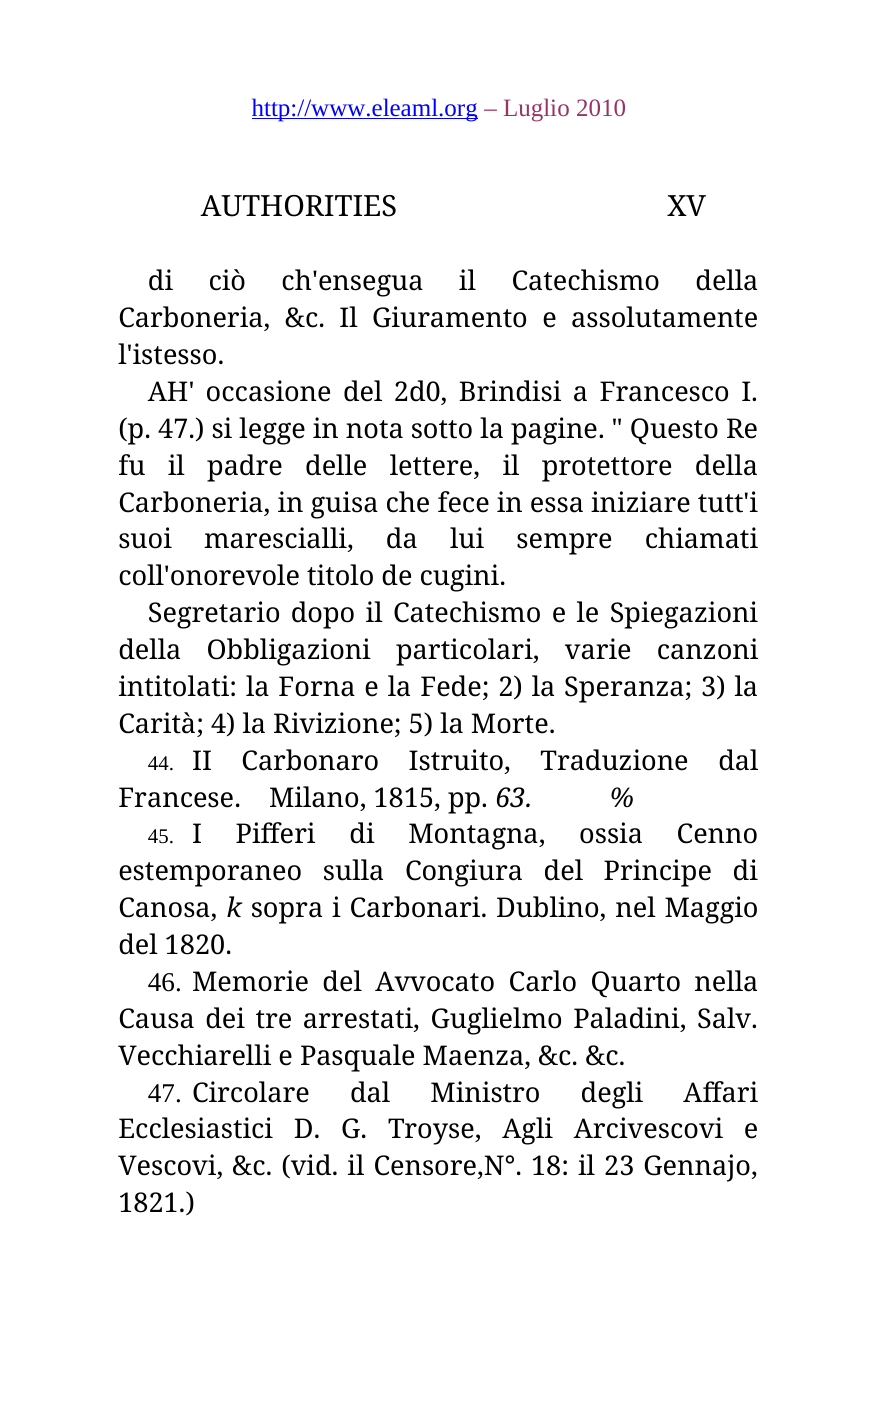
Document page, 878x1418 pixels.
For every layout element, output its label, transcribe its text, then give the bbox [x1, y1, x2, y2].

list II Carbonaro Istruito, Traduzione dal Francese. Milano, 1815, pp. 63. % [118, 741, 759, 815]
text Segretario dopo il Catechismo e le Spiegazioni della Obbligazioni particolari, varie canzoni intitolati: la Forna e la Fede; 2) la Speranza; 3) la Carità; 4) la Rivizione; 5) la Morte. [118, 594, 759, 741]
list Memorie del Avvocato Carlo Quarto nella Causa dei tre arrestati, Guglielmo Paladini, Salv. Vecchiarelli e Pasquale Maenza, &c. &c. [118, 962, 759, 1073]
text AUTHORITIES XV [118, 185, 759, 225]
list Circolare dal Ministro degli Affari Ecclesiastici D. G. Troyse, Agli Arcivescovi e Vescovi, &c. (vid. il Censore,N°. 18: il 23 Gennajo, 1821.) [118, 1073, 759, 1221]
text di ciò ch'ensegua il Catechismo della Carboneria, &c. Il Giuramento e assolutamente l'istesso. [118, 262, 759, 372]
list I Pifferi di Montagna, ossia Cenno estemporaneo sulla Congiura del Principe di Canosa, k sopra i Carbonari. Dublino, nel Maggio del 1820. [118, 815, 759, 962]
text AH' occasione del 2d0, Brindisi a Francesco I. (p. 47.) si legge in nota sotto la pagine. " Questo Re fu il padre delle lettere, il protettore della Carboneria, in guisa che fece in essa iniziare tutt'i suoi marescialli, da lui sempre chiamati coll'onorevole titolo de cugini. [118, 372, 759, 594]
